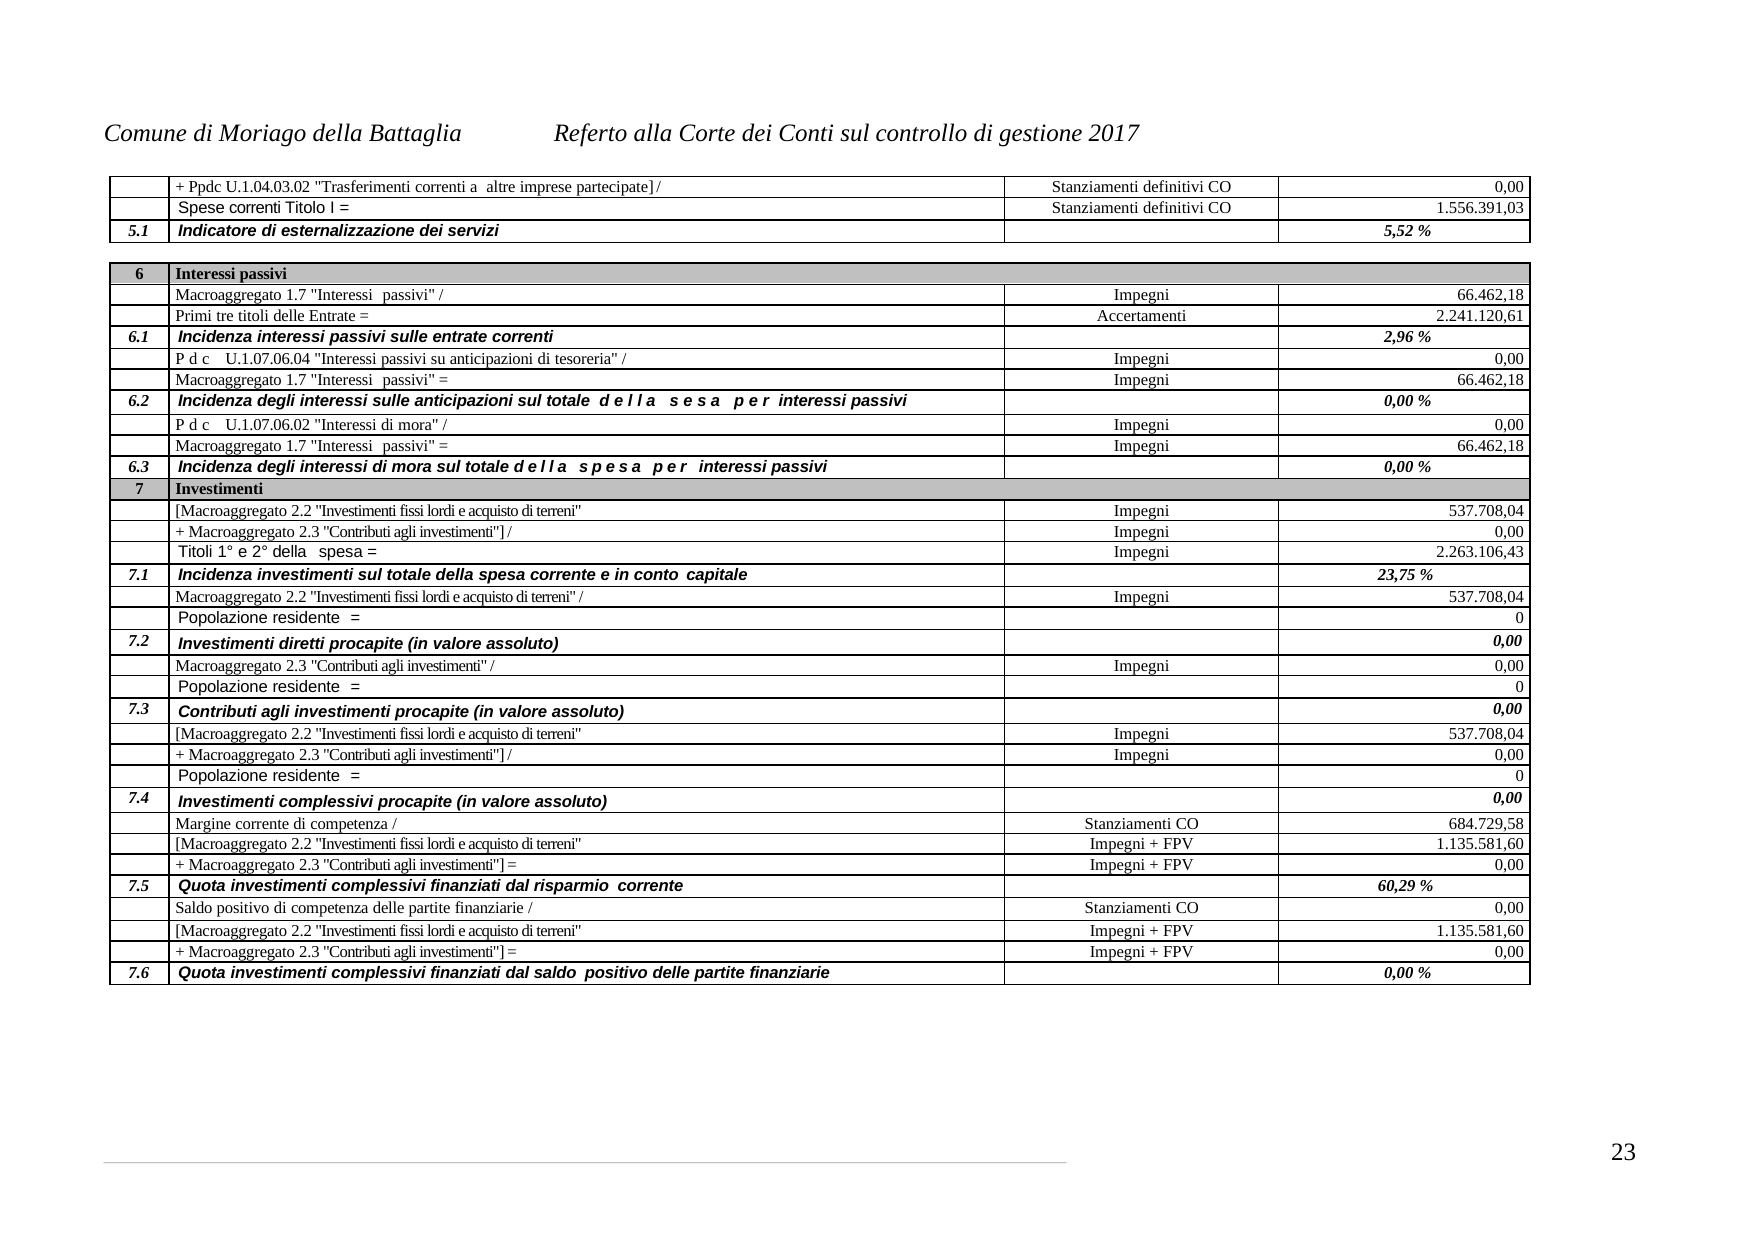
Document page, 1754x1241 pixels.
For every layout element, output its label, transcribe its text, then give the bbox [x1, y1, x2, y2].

table_cell [Macroaggregato 2.2 "Investimenti fissi lordi e acquisto di terreni" [170, 501, 1004, 520]
table_cell Stanziamenti CO [1005, 898, 1278, 919]
table_cell 537.708,04 [1279, 501, 1529, 520]
table_cell [111, 198, 168, 219]
table_cell [1005, 788, 1278, 812]
table_cell [1005, 699, 1278, 723]
table_cell [111, 921, 168, 940]
table_cell 0,00 [1279, 349, 1529, 368]
table_cell 0,00 [1279, 855, 1529, 874]
table_cell Incidenza degli interessi di mora sul totale della spesa per interessi passivi [170, 457, 1004, 478]
table_cell 0 [1279, 766, 1529, 787]
table_cell Quota investimenti complessivi finanziati dal risparmio corrente [170, 876, 1004, 897]
table_cell Stanziamenti CO [1005, 813, 1278, 833]
table_cell Impegni + FPV [1005, 942, 1278, 961]
table_cell Macroaggregato 1.7 "Interessi passivi" / [170, 285, 1004, 304]
table_cell [111, 285, 168, 304]
table_cell Impegni [1005, 349, 1278, 368]
table_cell + Macroaggregato 2.3 "Contributi agli investimenti"] / [170, 521, 1004, 541]
table_cell Impegni [1005, 501, 1278, 520]
table_cell [111, 766, 168, 787]
table_cell 66.462,18 [1279, 370, 1529, 389]
table_cell 0,00 % [1279, 391, 1529, 414]
table_cell Spese correnti Titolo I = [170, 198, 1004, 219]
table_cell [111, 521, 168, 541]
table_cell Impegni + FPV [1005, 834, 1278, 853]
table_cell [111, 855, 168, 874]
table_cell 7.2 [111, 630, 168, 654]
table_cell [1005, 221, 1278, 241]
table_cell [111, 813, 168, 833]
table_cell + Macroaggregato 2.3 "Contributi agli investimenti"] = [170, 942, 1004, 961]
table_cell 0,00 [1279, 177, 1529, 196]
table_cell + Macroaggregato 2.3 "Contributi agli investimenti"] / [170, 745, 1004, 764]
table_cell Macroaggregato 2.3 "Contributi agli investimenti" / [170, 656, 1004, 675]
table_cell [1005, 608, 1278, 629]
table_cell 0,00 [1279, 942, 1529, 961]
table_cell 0,00 [1279, 898, 1529, 919]
table_header Interessi passivi [170, 264, 1529, 283]
table_cell [1005, 391, 1278, 414]
table_cell 0,00 [1279, 788, 1529, 812]
table_cell Macroaggregato 2.2 "Investimenti fissi lordi e acquisto di terreni" / [170, 587, 1004, 606]
table_cell [111, 676, 168, 697]
table_cell 1.556.391,03 [1279, 198, 1529, 219]
table_cell Impegni [1005, 436, 1278, 455]
table_cell [1005, 457, 1278, 478]
table_cell [111, 349, 168, 368]
table_cell [111, 745, 168, 764]
table_cell [Macroaggregato 2.2 "Investimenti fissi lordi e acquisto di terreni" [170, 834, 1004, 853]
table_cell 7.3 [111, 699, 168, 723]
table_cell [111, 177, 168, 196]
table_cell 0,00 [1279, 656, 1529, 675]
table_cell 0,00 [1279, 521, 1529, 541]
table_cell + Macroaggregato 2.3 "Contributi agli investimenti"] = [170, 855, 1004, 874]
table_cell [111, 656, 168, 675]
table_cell [111, 415, 168, 434]
table_cell [1005, 766, 1278, 787]
table_cell Saldo positivo di competenza delle partite finanziarie / [170, 898, 1004, 919]
table_cell Margine corrente di competenza / [170, 813, 1004, 833]
table_cell 537.708,04 [1279, 724, 1529, 743]
table_cell Quota investimenti complessivi finanziati dal saldo positivo delle partite finanziarie [170, 963, 1004, 983]
table_cell [111, 436, 168, 455]
table_cell Impegni + FPV [1005, 855, 1278, 874]
table_cell Investimenti diretti procapite (in valore assoluto) [170, 630, 1004, 654]
table_cell 0,00 % [1279, 963, 1529, 983]
table_cell 2.263.106,43 [1279, 542, 1529, 563]
table_cell 1.135.581,60 [1279, 921, 1529, 940]
table_header 6 [111, 264, 168, 283]
table_cell Popolazione residente = [170, 608, 1004, 629]
table_cell Impegni [1005, 370, 1278, 389]
table_cell 5.1 [111, 221, 168, 241]
table_cell Incidenza investimenti sul totale della spesa corrente e in conto capitale [170, 565, 1004, 586]
table_cell Impegni + FPV [1005, 921, 1278, 940]
table_cell [1005, 630, 1278, 654]
table_cell 0,00 % [1279, 457, 1529, 478]
table_cell [111, 942, 168, 961]
table_cell [111, 306, 168, 325]
table_cell Impegni [1005, 724, 1278, 743]
table_cell 2,96 % [1279, 327, 1529, 347]
table_cell 7.4 [111, 788, 168, 812]
table_cell 0,00 [1279, 630, 1529, 654]
table_cell 2.241.120,61 [1279, 306, 1529, 325]
table_cell 5,52 % [1279, 221, 1529, 241]
table_cell [111, 501, 168, 520]
table_cell 0,00 [1279, 745, 1529, 764]
table_cell [111, 587, 168, 606]
table_cell 537.708,04 [1279, 587, 1529, 606]
table_cell Pdc U.1.07.06.02 "Interessi di mora" / [170, 415, 1004, 434]
table_cell 7.5 [111, 876, 168, 897]
table_cell Titoli 1° e 2° della spesa = [170, 542, 1004, 563]
table_cell Pdc U.1.07.06.04 "Interessi passivi su anticipazioni di tesoreria" / [170, 349, 1004, 368]
table_cell 66.462,18 [1279, 436, 1529, 455]
table_cell Incidenza degli interessi sulle anticipazioni sul totale della sesa per interessi passivi [170, 391, 1004, 414]
table_cell [1005, 876, 1278, 897]
table_cell [111, 834, 168, 853]
table_cell 0,00 [1279, 415, 1529, 434]
table_cell [111, 542, 168, 563]
table_cell 6.3 [111, 457, 168, 478]
table_cell 1.135.581,60 [1279, 834, 1529, 853]
table_cell [Macroaggregato 2.2 "Investimenti fissi lordi e acquisto di terreni" [170, 724, 1004, 743]
table_cell Indicatore di esternalizzazione dei servizi [170, 221, 1004, 241]
table_cell Impegni [1005, 285, 1278, 304]
table_cell [111, 370, 168, 389]
table_cell Impegni [1005, 745, 1278, 764]
table_cell Stanziamenti definitivi CO [1005, 177, 1278, 196]
table_cell Investimenti [170, 479, 1529, 499]
table_cell [1005, 676, 1278, 697]
table_cell [111, 724, 168, 743]
table_cell Incidenza interessi passivi sulle entrate correnti [170, 327, 1004, 347]
table_cell Macroaggregato 1.7 "Interessi passivi" = [170, 370, 1004, 389]
table_cell Popolazione residente = [170, 766, 1004, 787]
table_cell Impegni [1005, 521, 1278, 541]
table_cell Impegni [1005, 415, 1278, 434]
table_cell 0 [1279, 676, 1529, 697]
table_cell 66.462,18 [1279, 285, 1529, 304]
table_cell Accertamenti [1005, 306, 1278, 325]
table_cell Macroaggregato 1.7 "Interessi passivi" = [170, 436, 1004, 455]
table_cell 60,29 % [1279, 876, 1529, 897]
table_cell Impegni [1005, 656, 1278, 675]
table_cell + Ppdc U.1.04.03.02 "Trasferimenti correnti a altre imprese partecipate] / [170, 177, 1004, 196]
table_cell 7 [111, 479, 168, 499]
table_cell Impegni [1005, 587, 1278, 606]
table_cell 6.1 [111, 327, 168, 347]
table_cell [Macroaggregato 2.2 "Investimenti fissi lordi e acquisto di terreni" [170, 921, 1004, 940]
table_cell 23,75 % [1279, 565, 1529, 586]
table_cell 0 [1279, 608, 1529, 629]
table_cell Popolazione residente = [170, 676, 1004, 697]
table_cell Stanziamenti definitivi CO [1005, 198, 1278, 219]
table_cell [1005, 565, 1278, 586]
table_cell Contributi agli investimenti procapite (in valore assoluto) [170, 699, 1004, 723]
table_cell Primi tre titoli delle Entrate = [170, 306, 1004, 325]
table_cell [1005, 963, 1278, 983]
table_cell Investimenti complessivi procapite (in valore assoluto) [170, 788, 1004, 812]
table_cell 7.1 [111, 565, 168, 586]
table_cell 0,00 [1279, 699, 1529, 723]
table_cell Impegni [1005, 542, 1278, 563]
table_cell 7.6 [111, 963, 168, 983]
table_cell [111, 608, 168, 629]
table_cell [111, 898, 168, 919]
table_cell 6.2 [111, 391, 168, 414]
table_cell 684.729,58 [1279, 813, 1529, 833]
table_cell [1005, 327, 1278, 347]
